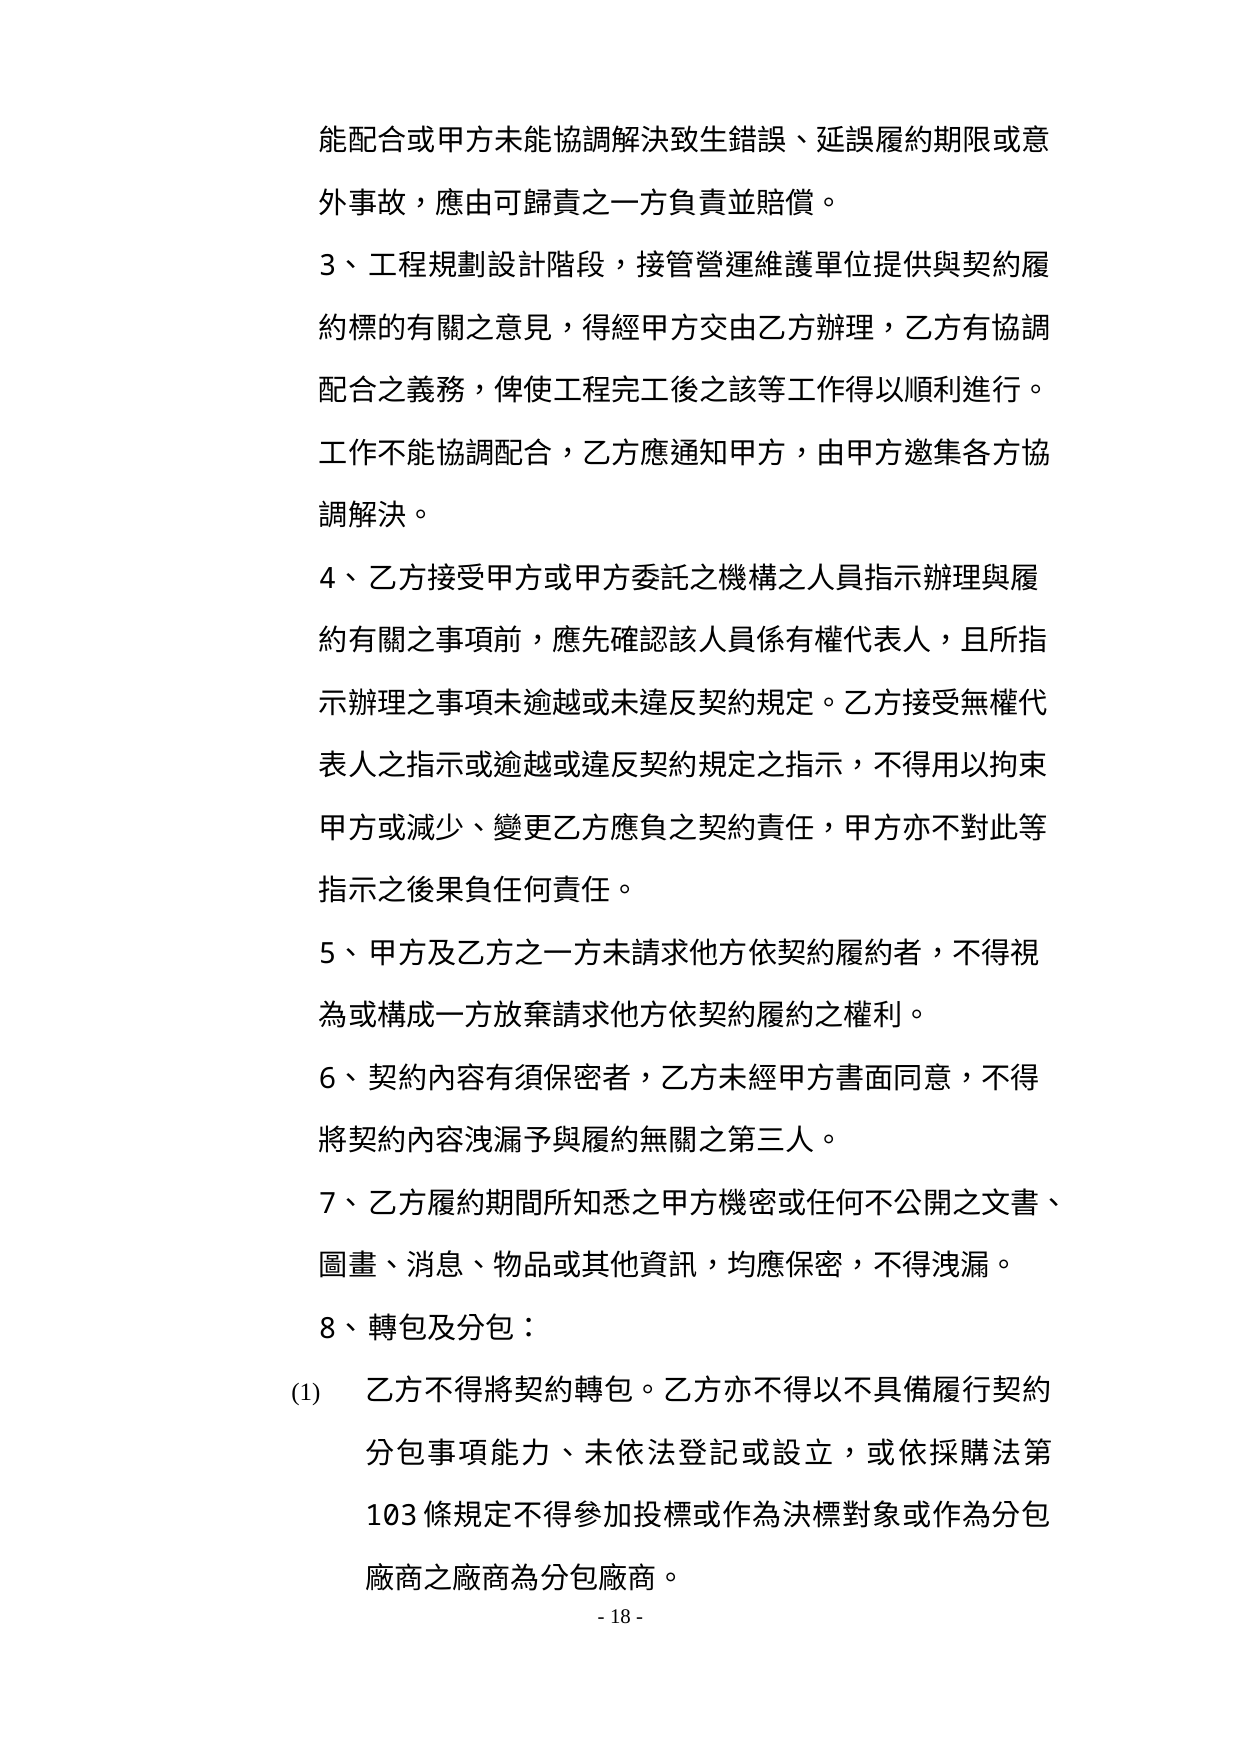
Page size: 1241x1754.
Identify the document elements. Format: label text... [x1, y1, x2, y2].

list 轉包及分包： [319, 1284, 1053, 1346]
list 乙方不得將契約轉包。乙方亦不得以不具備履行契約分包事項能力、未依法登記或設立，或依採購法第103條規定不得參加投標或作為決標對象或作為分包廠商之廠商為分包廠商。 [291, 1346, 1053, 1596]
list 乙方接受甲方或甲方委託之機構之人員指示辦理與履約有關之事項前，應先確認該人員係有權代表人，且所指示辦理之事項未逾越或未違反契約規定。乙方接受無權代表人之指示或逾越或違反契約規定之指示，不得用以拘束甲方或減少、變更乙方應負之契約責任，甲方亦不對此等指示之後果負任何責任。 [319, 534, 1053, 909]
list 能配合或甲方未能協調解決致生錯誤、延誤履約期限或意外事故，應由可歸責之一方負責並賠償。 [319, 96, 1053, 221]
list 契約內容有須保密者，乙方未經甲方書面同意，不得將契約內容洩漏予與履約無關之第三人。 [319, 1034, 1053, 1159]
list 甲方及乙方之一方未請求他方依契約履約者，不得視為或構成一方放棄請求他方依契約履約之權利。 [319, 909, 1053, 1034]
list 工程規劃設計階段，接管營運維護單位提供與契約履約標的有關之意見，得經甲方交由乙方辦理，乙方有協調配合之義務，俾使工程完工後之該等工作得以順利進行。工作不能協調配合，乙方應通知甲方，由甲方邀集各方協調解決。 [319, 221, 1053, 534]
list 乙方履約期間所知悉之甲方機密或任何不公開之文書、圖畫、消息、物品或其他資訊，均應保密，不得洩漏。 [319, 1159, 1053, 1284]
